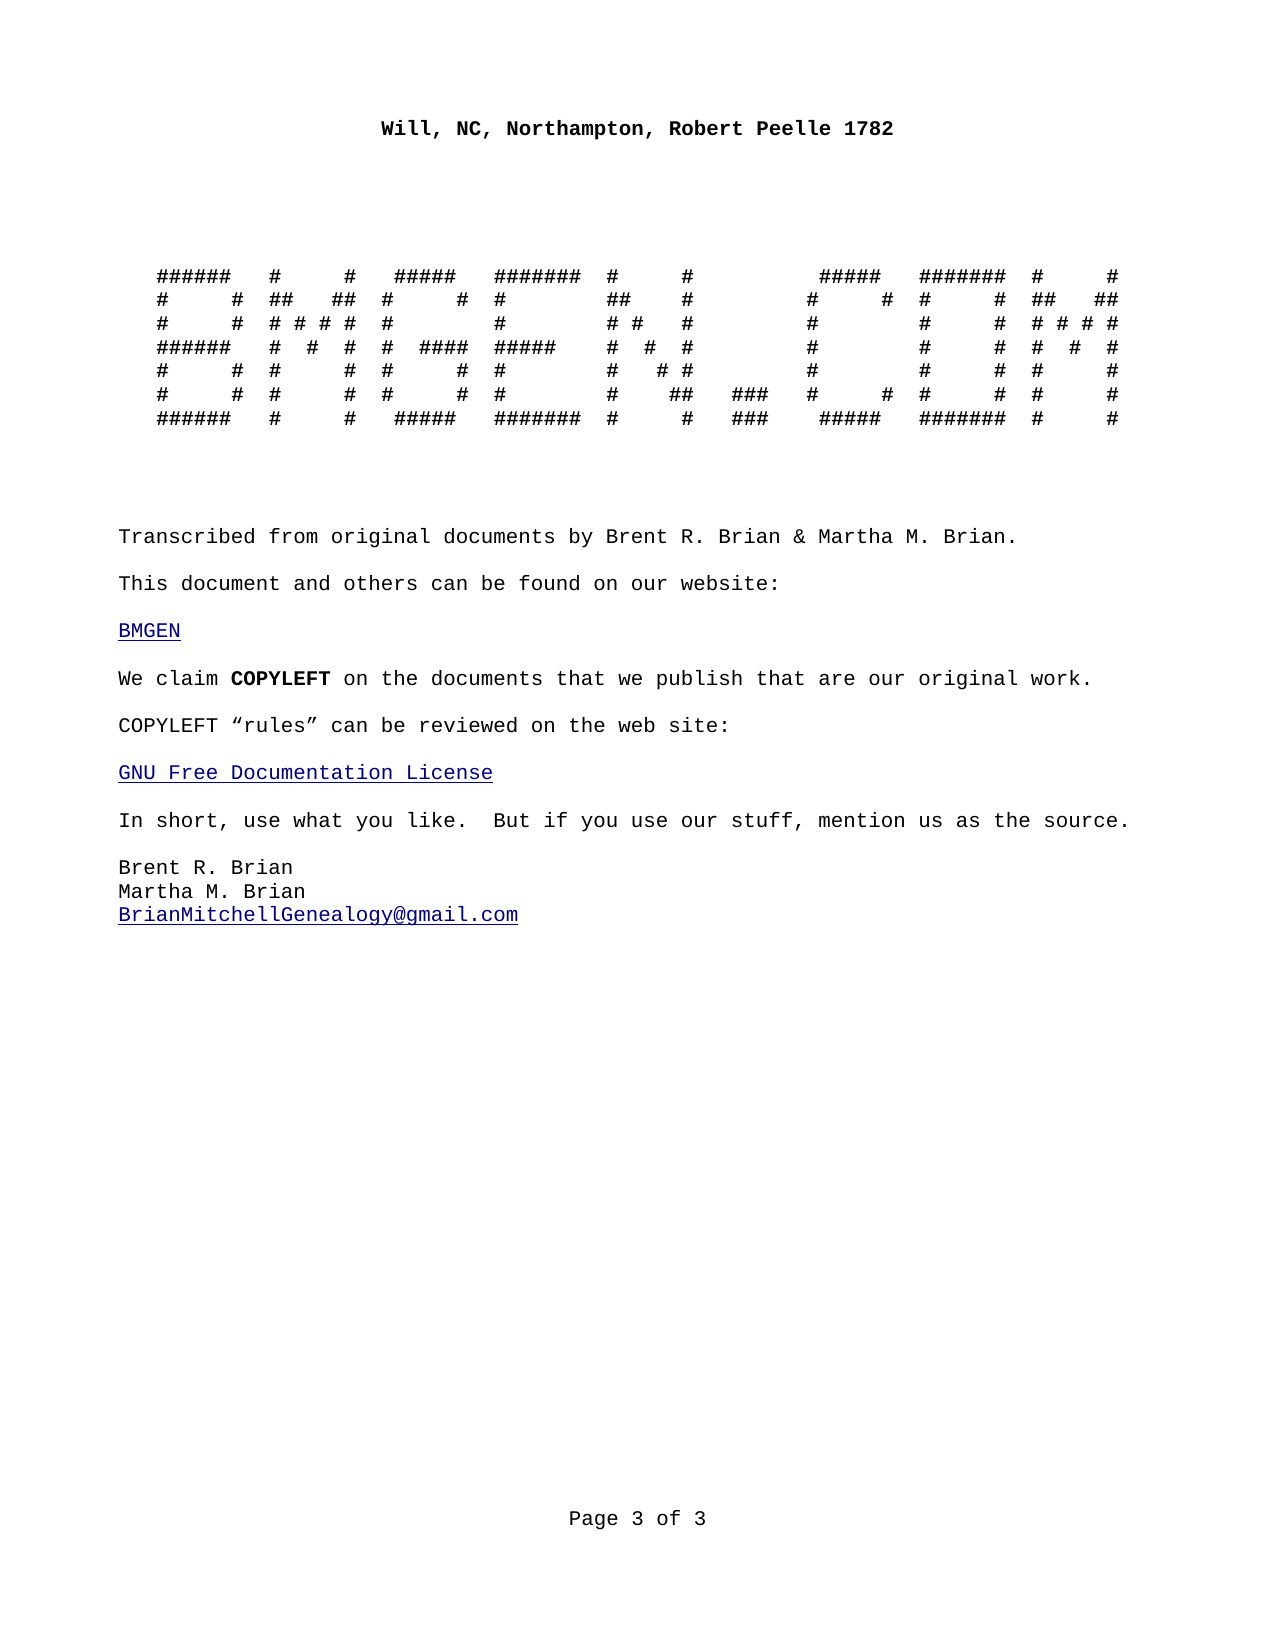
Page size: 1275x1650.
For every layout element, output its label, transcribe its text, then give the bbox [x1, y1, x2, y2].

text BMGEN [118, 621, 1157, 644]
text Transcribed from original documents by Brent R. Brian & Martha M. Brian. [118, 526, 1157, 549]
text In short, use what you like. But if you use our stuff, mention us as the source. [118, 810, 1157, 833]
text # # ## ## # # # ## # # # # # ## ## [118, 289, 1157, 313]
text # # # # # # # # # # # # # # # # # # [118, 313, 1157, 337]
text ###### # # ##### ####### # # ##### ####### # # [118, 266, 1157, 289]
text ###### # # # # #### ##### # # # # # # # # # [118, 337, 1157, 360]
text This document and others can be found on our website: [118, 573, 1157, 597]
text Martha M. Brian [118, 881, 1157, 904]
text # # # # # # # # ## ### # # # # # # [118, 384, 1157, 408]
text Brent R. Brian [118, 857, 1157, 881]
text GNU Free Documentation License [118, 762, 1157, 786]
text ###### # # ##### ####### # # ### ##### ####### # # [118, 408, 1157, 431]
text BrianMitchellGenealogy@gmail.com [118, 904, 1157, 928]
text We claim COPYLEFT on the documents that we publish that are our original work. [118, 668, 1157, 691]
text COPYLEFT “rules” can be reviewed on the web site: [118, 715, 1157, 739]
text # # # # # # # # # # # # # # # [118, 360, 1157, 384]
